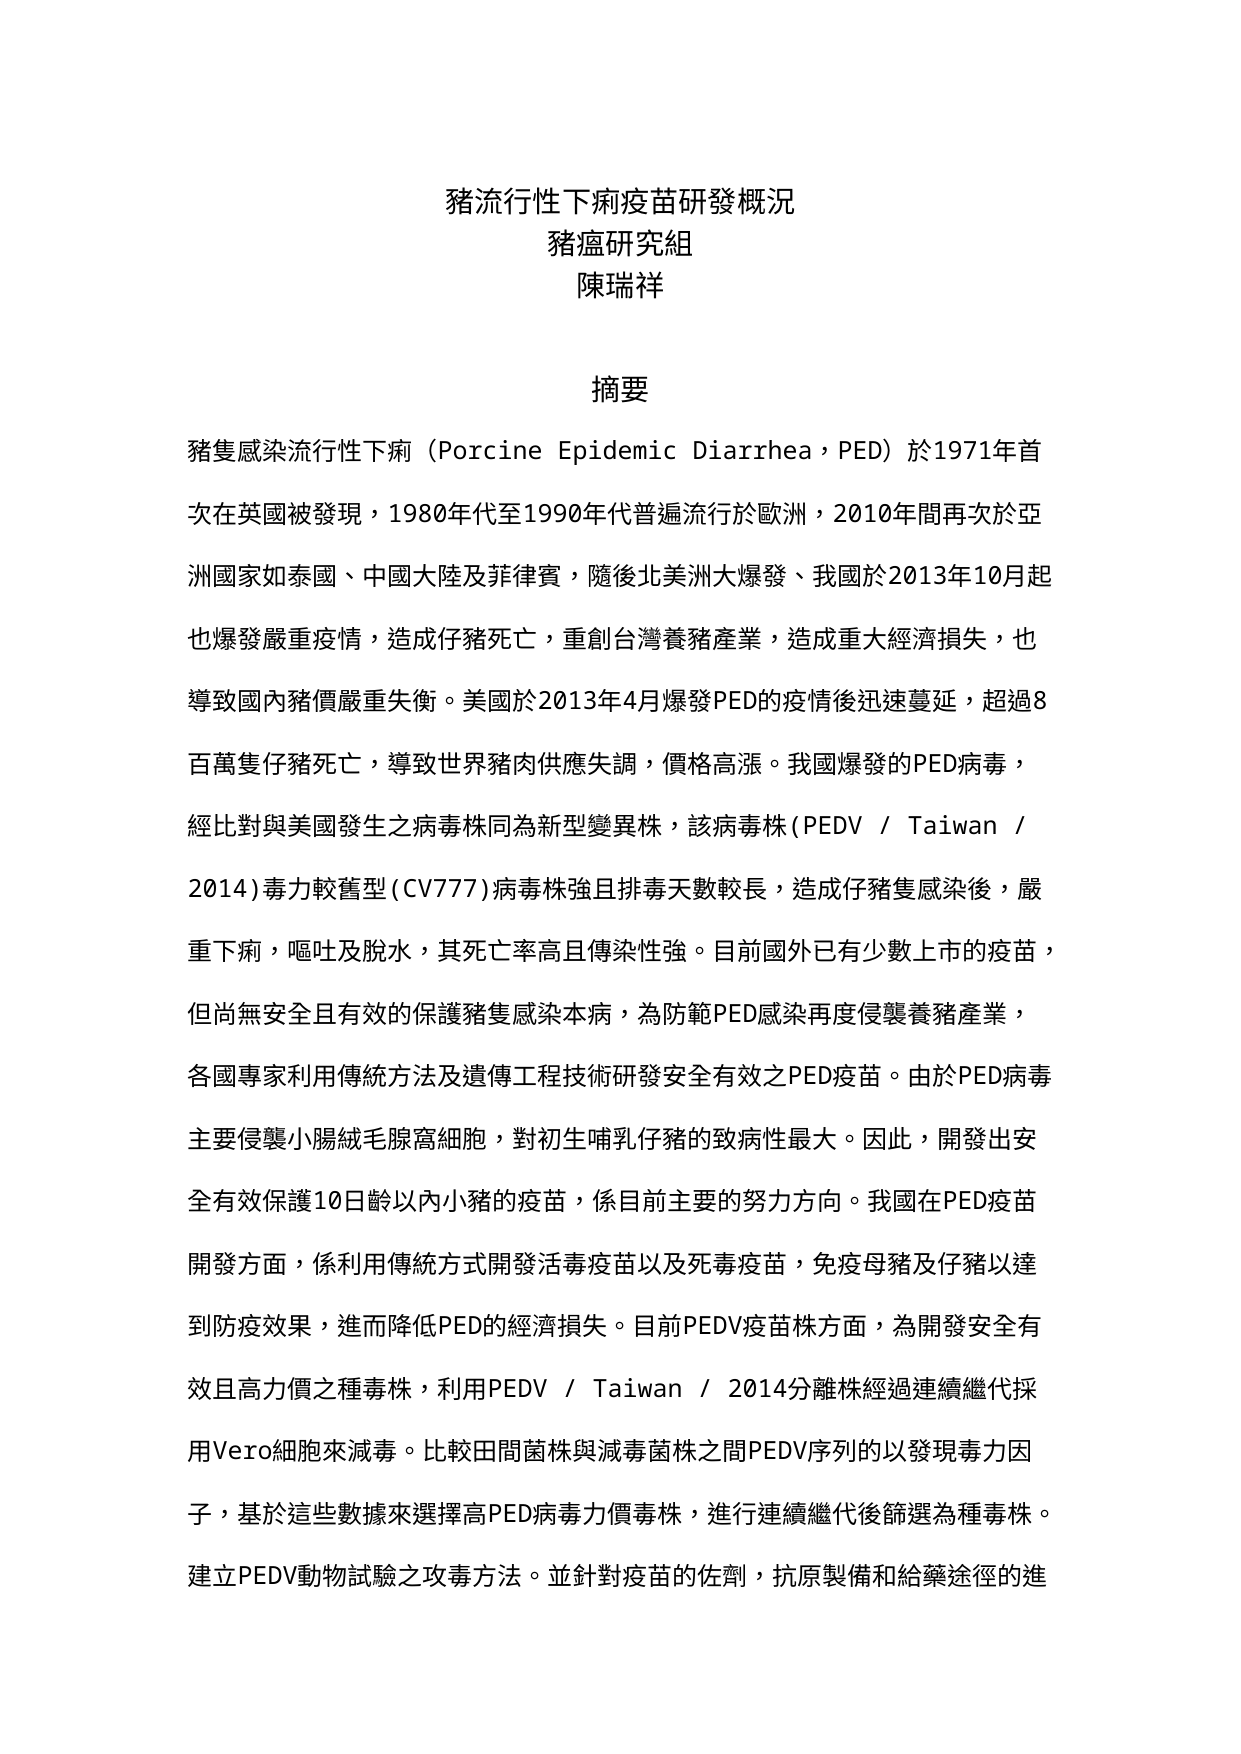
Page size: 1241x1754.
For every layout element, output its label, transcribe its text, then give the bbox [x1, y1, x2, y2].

text 豬瘟研究組 [187, 221, 1053, 263]
text 豬流行性下痢疫苗研發概況 [187, 158, 1053, 221]
text 陳瑞祥 [187, 263, 1053, 305]
text 豬隻感染流行性下痢（Porcine Epidemic Diarrhea，PED）於1971年首次在英國被發現，1980年代至1990年代普遍流行於歐洲，2010年間再次於亞洲國家如泰國、中國大陸及菲律賓，隨後北美洲大爆發、我國於2013年10月起也爆發嚴重疫情，造成仔豬死亡，重創台灣養豬產業，造成重大經濟損失，也導致國內豬價嚴重失衡。美國於2013年4月爆發PED的疫情後迅速蔓延，超過8百萬隻仔豬死亡，導致世界豬肉供應失調，價格高漲。我國爆發的PED病毒，經比對與美國發生之病毒株同為新型變異株，該病毒株(PEDV / Taiwan / 2014)毒力較舊型(CV777)病毒株強且排毒天數較長，造成仔豬隻感染後，嚴重下痢，嘔吐及脫水，其死亡率高且傳染性強。目前國外已有少數上市的疫苗，但尚無安全且有效的保護豬隻感染本病，為防範PED感染再度侵襲養豬產業，各國專家利用傳統方法及遺傳工程技術研發安全有效之PED疫苗。由於PED病毒主要侵襲小腸絨毛腺窩細胞，對初生哺乳仔豬的致病性最大。因此，開發出安全有效保護10日齡以內小豬的疫苗，係目前主要的努力方向。我國在PED疫苗開發方面，係利用傳統方式開發活毒疫苗以及死毒疫苗，免疫母豬及仔豬以達到防疫效果，進而降低PED的經濟損失。目前PEDV疫苗株方面，為開發安全有效且高力價之種毒株，利用PEDV / Taiwan / 2014分離株經過連續繼代採用Vero細胞來減毒。比較田間菌株與減毒菌株之間PEDV序列的以發現毒力因子，基於這些數據來選擇高PED病毒力價毒株，進行連續繼代後篩選為種毒株。建立PEDV動物試驗之攻毒方法。並針對疫苗的佐劑，抗原製備和給藥途徑的進一步研究，建立實驗室試驗(如特性試驗、無菌試驗、病毒迷入試驗及安全及效力試驗等)資料。並按照規定向主管機關申請進行田間安全及效力試驗。利用各種新技術以開發良好的新型PEDV疫苗以預防豬隻感染，提供養豬農民使用，減少養豬業者經濟損失。 [187, 408, 1053, 1596]
text 摘要 [187, 346, 1053, 408]
